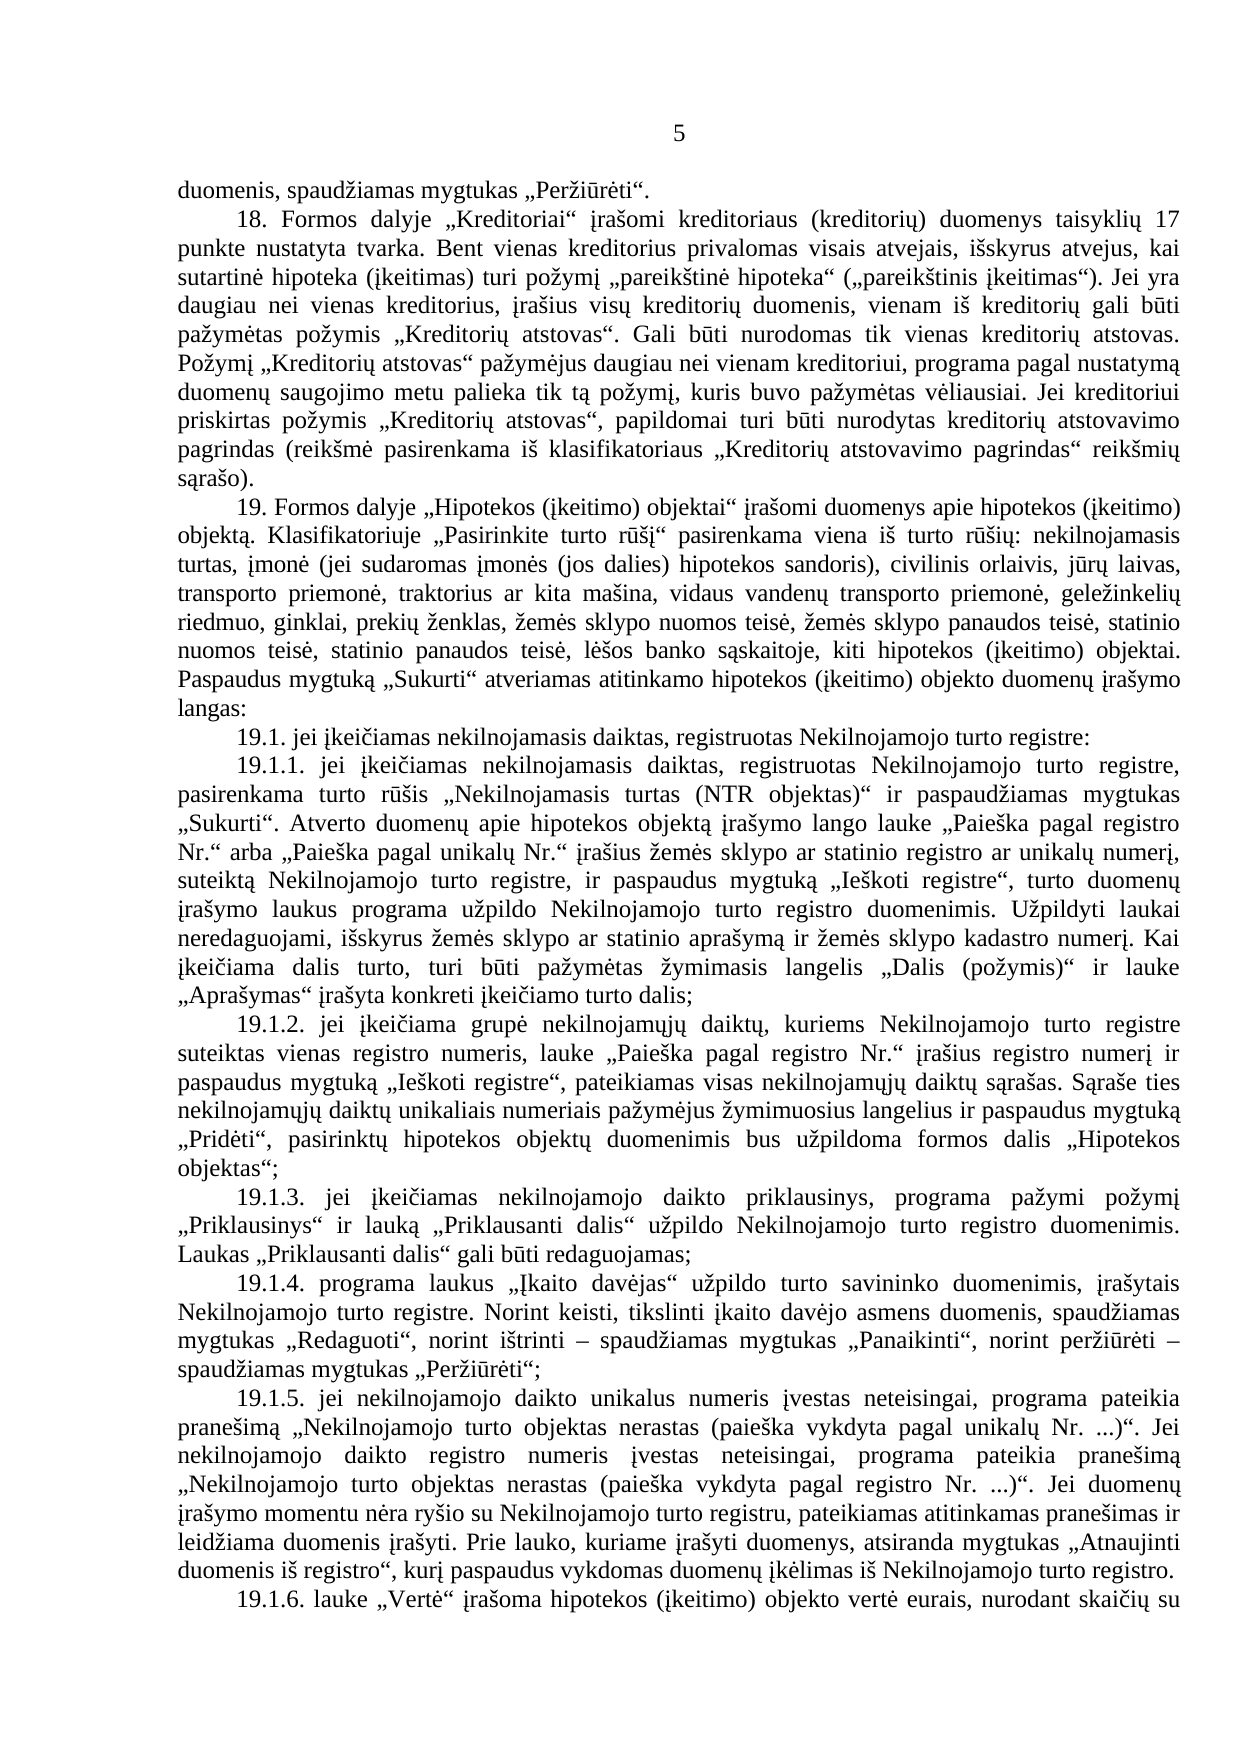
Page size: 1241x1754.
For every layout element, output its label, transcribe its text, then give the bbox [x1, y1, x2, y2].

text 19.1.6. lauke „Vertė“ įrašoma hipotekos (įkeitimo) objekto vertė eurais, nurodant skaičių su [177, 1584, 1181, 1613]
text 19.1.1. jei įkeičiamas nekilnojamasis daiktas, registruotas Nekilnojamojo turto registre, pasirenkama turto rūšis „Nekilnojamasis turtas (NTR objektas)“ ir paspaudžiamas mygtukas „Sukurti“. Atverto duomenų apie hipotekos objektą įrašymo lango lauke „Paieška pagal registro Nr.“ arba „Paieška pagal unikalų Nr.“ įrašius žemės sklypo ar statinio registro ar unikalų numerį, suteiktą Nekilnojamojo turto registre, ir paspaudus mygtuką „Ieškoti registre“, turto duomenų įrašymo laukus programa užpildo Nekilnojamojo turto registro duomenimis. Užpildyti laukai neredaguojami, išskyrus žemės sklypo ar statinio aprašymą ir žemės sklypo kadastro numerį. Kai įkeičiama dalis turto, turi būti pažymėtas žymimasis langelis „Dalis (požymis)“ ir lauke „Aprašymas“ įrašyta konkreti įkeičiamo turto dalis; [177, 751, 1181, 1009]
text 19.1.2. jei įkeičiama grupė nekilnojamųjų daiktų, kuriems Nekilnojamojo turto registre suteiktas vienas registro numeris, lauke „Paieška pagal registro Nr.“ įrašius registro numerį ir paspaudus mygtuką „Ieškoti registre“, pateikiamas visas nekilnojamųjų daiktų sąrašas. Sąraše ties nekilnojamųjų daiktų unikaliais numeriais pažymėjus žymimuosius langelius ir paspaudus mygtuką „Pridėti“, pasirinktų hipotekos objektų duomenimis bus užpildoma formos dalis „Hipotekos objektas“; [177, 1009, 1181, 1182]
text 19.1.5. jei nekilnojamojo daikto unikalus numeris įvestas neteisingai, programa pateikia pranešimą „Nekilnojamojo turto objektas nerastas (paieška vykdyta pagal unikalų Nr. ...)“. Jei nekilnojamojo daikto registro numeris įvestas neteisingai, programa pateikia pranešimą „Nekilnojamojo turto objektas nerastas (paieška vykdyta pagal registro Nr. ...)“. Jei duomenų įrašymo momentu nėra ryšio su Nekilnojamojo turto registru, pateikiamas atitinkamas pranešimas ir leidžiama duomenis įrašyti. Prie lauko, kuriame įrašyti duomenys, atsiranda mygtukas „Atnaujinti duomenis iš registro“, kurį paspaudus vykdomas duomenų įkėlimas iš Nekilnojamojo turto registro. [177, 1383, 1181, 1584]
text 19. Formos dalyje „Hipotekos (įkeitimo) objektai“ įrašomi duomenys apie hipotekos (įkeitimo) objektą. Klasifikatoriuje „Pasirinkite turto rūšį“ pasirenkama viena iš turto rūšių: nekilnojamasis turtas, įmonė (jei sudaromas įmonės (jos dalies) hipotekos sandoris), civilinis orlaivis, jūrų laivas, transporto priemonė, traktorius ar kita mašina, vidaus vandenų transporto priemonė, geležinkelių riedmuo, ginklai, prekių ženklas, žemės sklypo nuomos teisė, žemės sklypo panaudos teisė, statinio nuomos teisė, statinio panaudos teisė, lėšos banko sąskaitoje, kiti hipotekos (įkeitimo) objektai. Paspaudus mygtuką „Sukurti“ atveriamas atitinkamo hipotekos (įkeitimo) objekto duomenų įrašymo langas: [177, 492, 1181, 722]
text 18. Formos dalyje „Kreditoriai“ įrašomi kreditoriaus (kreditorių) duomenys taisyklių 17 punkte nustatyta tvarka. Bent vienas kreditorius privalomas visais atvejais, išskyrus atvejus, kai sutartinė hipoteka (įkeitimas) turi požymį „pareikštinė hipoteka“ („pareikštinis įkeitimas“). Jei yra daugiau nei vienas kreditorius, įrašius visų kreditorių duomenis, vienam iš kreditorių gali būti pažymėtas požymis „Kreditorių atstovas“. Gali būti nurodomas tik vienas kreditorių atstovas. Požymį „Kreditorių atstovas“ pažymėjus daugiau nei vienam kreditoriui, programa pagal nustatymą duomenų saugojimo metu palieka tik tą požymį, kuris buvo pažymėtas vėliausiai. Jei kreditoriui priskirtas požymis „Kreditorių atstovas“, papildomai turi būti nurodytas kreditorių atstovavimo pagrindas (reikšmė pasirenkama iš klasifikatoriaus „Kreditorių atstovavimo pagrindas“ reikšmių sąrašo). [177, 204, 1181, 492]
text duomenis, spaudžiamas mygtukas „Peržiūrėti“. [177, 176, 1181, 204]
text 19.1.3. jei įkeičiamas nekilnojamojo daikto priklausinys, programa pažymi požymį „Priklausinys“ ir lauką „Priklausanti dalis“ užpildo Nekilnojamojo turto registro duomenimis. Laukas „Priklausanti dalis“ gali būti redaguojamas; [177, 1182, 1181, 1268]
text 19.1.4. programa laukus „Įkaito davėjas“ užpildo turto savininko duomenimis, įrašytais Nekilnojamojo turto registre. Norint keisti, tikslinti įkaito davėjo asmens duomenis, spaudžiamas mygtukas „Redaguoti“, norint ištrinti – spaudžiamas mygtukas „Panaikinti“, norint peržiūrėti – spaudžiamas mygtukas „Peržiūrėti“; [177, 1268, 1181, 1383]
text 19.1. jei įkeičiamas nekilnojamasis daiktas, registruotas Nekilnojamojo turto registre: [177, 722, 1181, 751]
